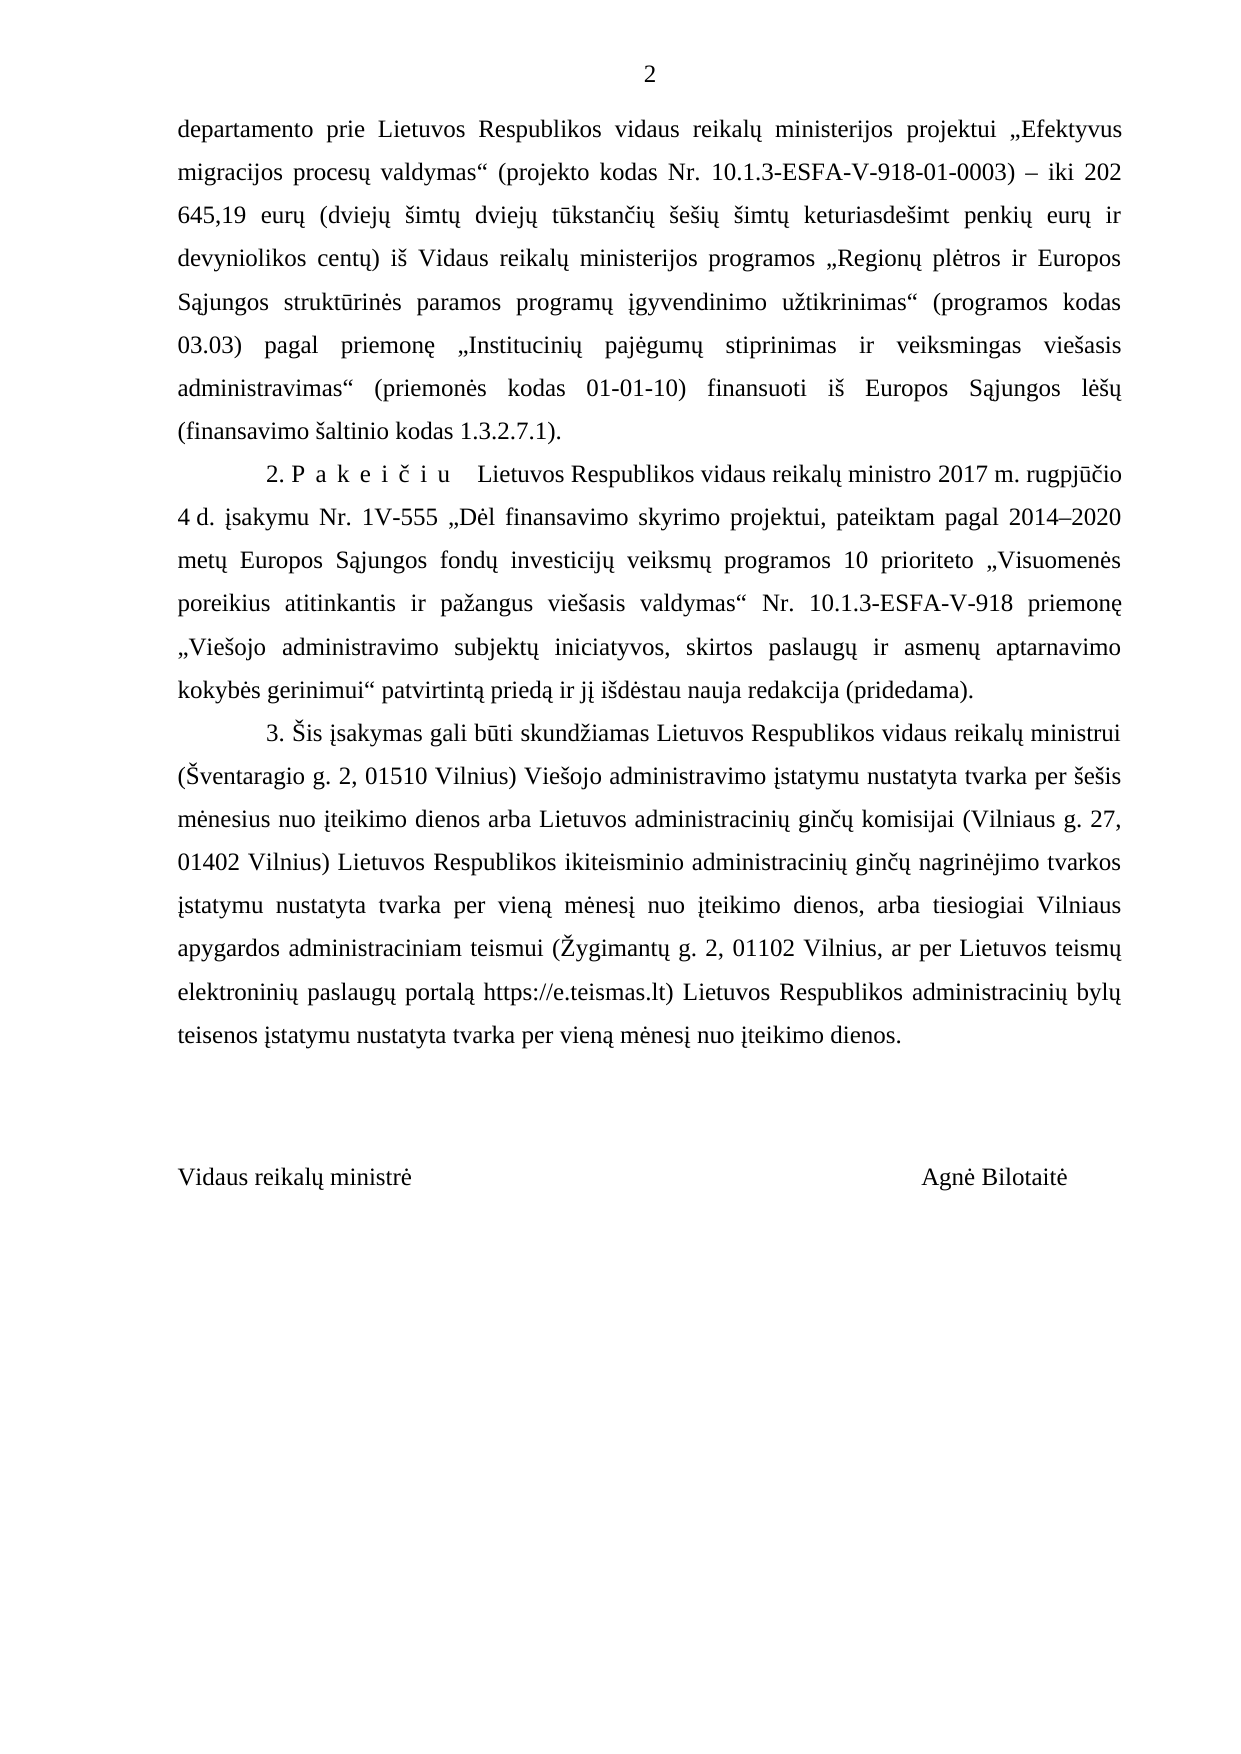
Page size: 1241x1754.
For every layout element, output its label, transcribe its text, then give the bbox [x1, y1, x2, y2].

text Vidaus reikalų ministrė Agnė Bilotaitė [177, 1162, 1122, 1191]
text 3. Šis įsakymas gali būti skundžiamas Lietuvos Respublikos vidaus reikalų ministrui (Šventaragio g. 2, 01510 Vilnius) Viešojo administravimo įstatymu nustatyta tvarka per šešis mėnesius nuo įteikimo dienos arba Lietuvos administracinių ginčų komisijai (Vilniaus g. 27, 01402 Vilnius) Lietuvos Respublikos ikiteisminio administracinių ginčų nagrinėjimo tvarkos įstatymu nustatyta tvarka per vieną mėnesį nuo įteikimo dienos, arba tiesiogiai Vilniaus apygardos administraciniam teismui (Žygimantų g. 2, 01102 Vilnius, ar per Lietuvos teismų elektroninių paslaugų portalą https://e.teismas.lt) Lietuvos Respublikos administracinių bylų teisenos įstatymu nustatyta tvarka per vieną mėnesį nuo įteikimo dienos. [177, 718, 1122, 1048]
text 2. Pakeičiu Lietuvos Respublikos vidaus reikalų ministro 2017 m. rugpjūčio 4 d. įsakymu Nr. 1V-555 „Dėl finansavimo skyrimo projektui, pateiktam pagal 2014–2020 metų Europos Sąjungos fondų investicijų veiksmų programos 10 prioriteto „Visuomenės poreikius atitinkantis ir pažangus viešasis valdymas“ Nr. 10.1.3-ESFA-V-918 priemonę „Viešojo administravimo subjektų iniciatyvos, skirtos paslaugų ir asmenų aptarnavimo kokybės gerinimui“ patvirtintą priedą ir jį išdėstau nauja redakcija (pridedama). [177, 459, 1122, 703]
text departamento prie Lietuvos Respublikos vidaus reikalų ministerijos projektui „Efektyvus migracijos procesų valdymas“ (projekto kodas Nr. 10.1.3-ESFA-V-918-01-0003) – iki 202 645,19 eurų (dviejų šimtų dviejų tūkstančių šešių šimtų keturiasdešimt penkių eurų ir devyniolikos centų) iš Vidaus reikalų ministerijos programos „Regionų plėtros ir Europos Sąjungos struktūrinės paramos programų įgyvendinimo užtikrinimas“ (programos kodas 03.03) pagal priemonę „Institucinių pajėgumų stiprinimas ir veiksmingas viešasis administravimas“ (priemonės kodas 01-01-10) finansuoti iš Europos Sąjungos lėšų (finansavimo šaltinio kodas 1.3.2.7.1). [177, 114, 1122, 445]
